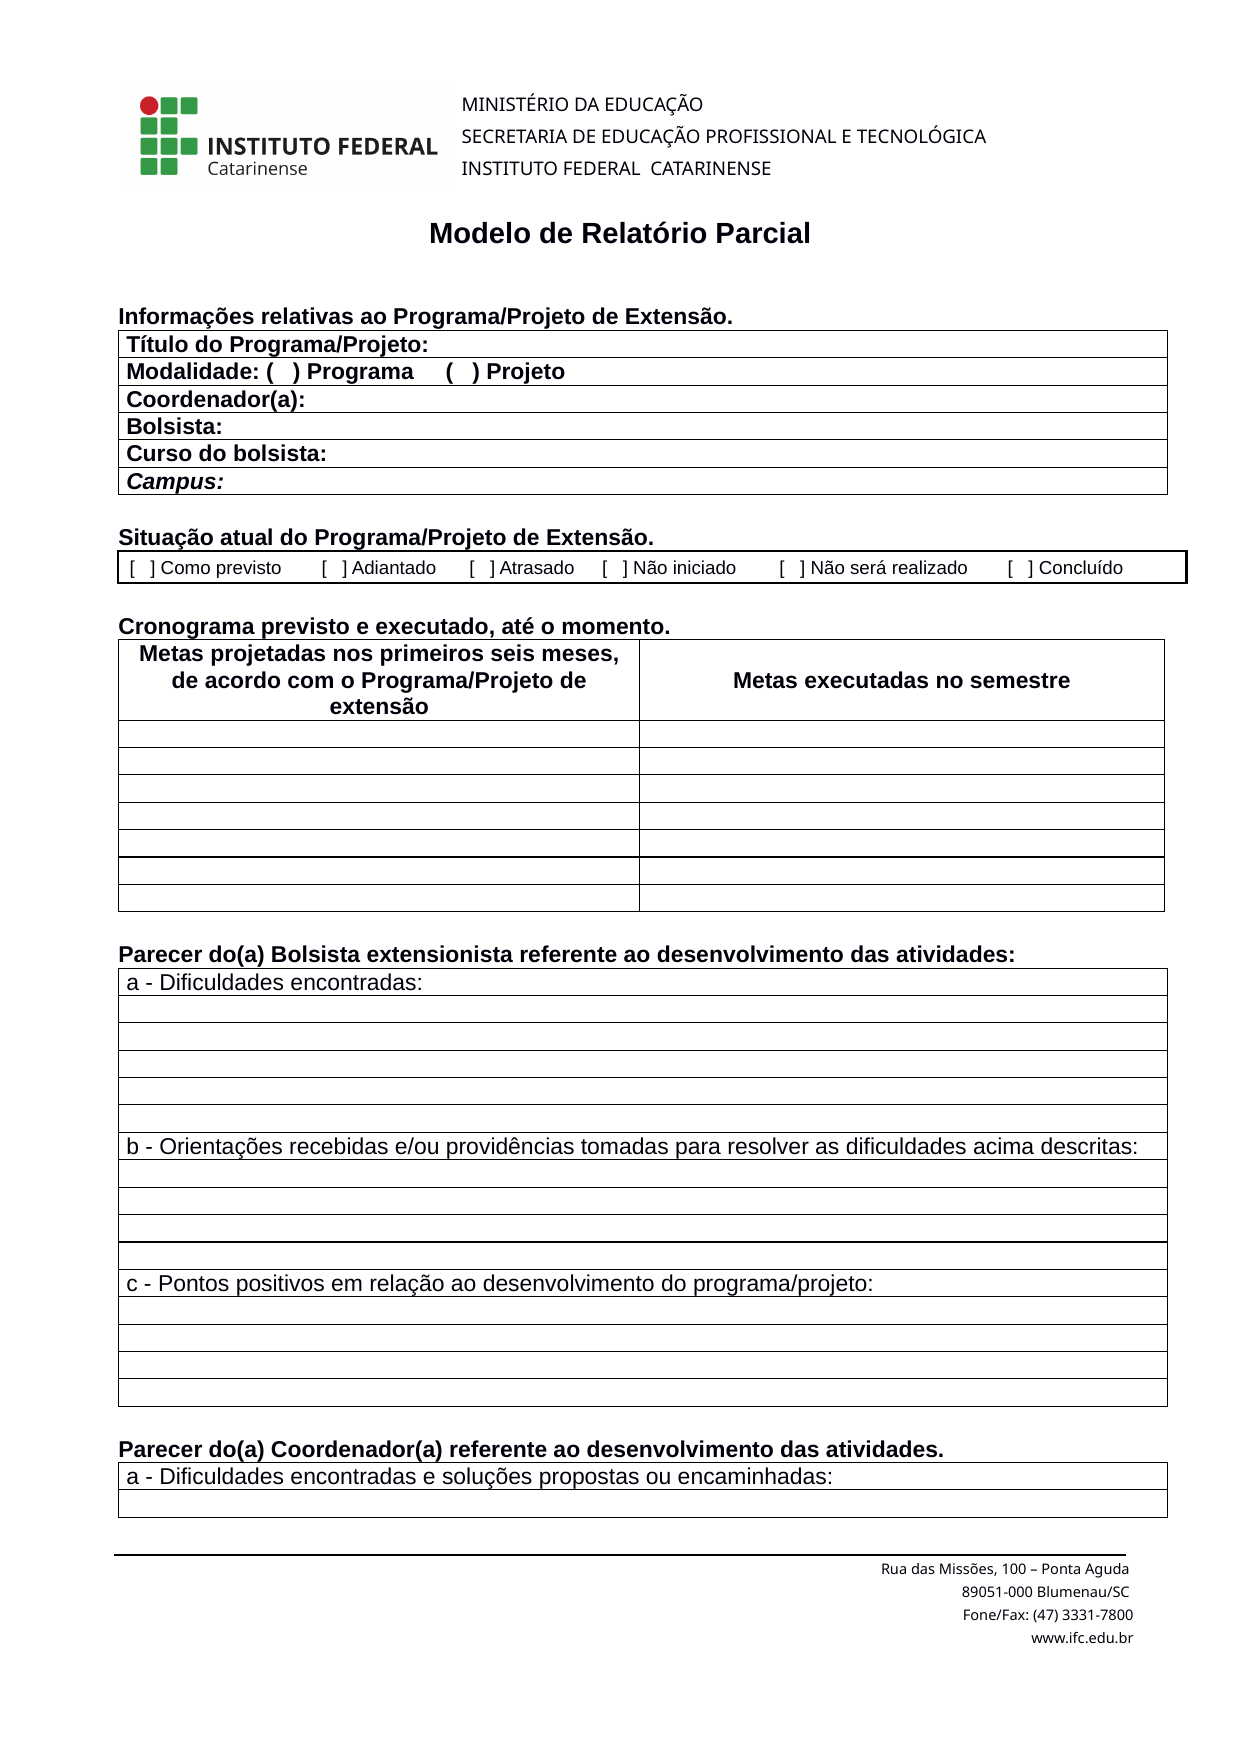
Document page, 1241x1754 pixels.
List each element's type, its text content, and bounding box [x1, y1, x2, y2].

table_cell [640, 803, 1164, 829]
table_header a - Dificuldades encontradas: [119, 969, 1167, 995]
table_cell [119, 830, 639, 856]
picture [123, 81, 454, 191]
table_cell [119, 775, 639, 802]
table_cell [640, 885, 1164, 911]
table_header [ ] Como previsto [119, 552, 310, 582]
table_cell c - Pontos positivos em relação ao desenvolvimento do programa/projeto: [119, 1270, 1167, 1296]
table_cell [119, 748, 639, 774]
table_cell [119, 1023, 1167, 1049]
list Parecer do(a) Bolsista extensionista referente ao desenvolvimento das atividades: [118, 941, 1122, 967]
table_cell [119, 1297, 1167, 1323]
table_cell Bolsista: [119, 413, 1167, 439]
table_cell [119, 721, 639, 747]
table_cell [640, 830, 1164, 856]
table_cell [119, 996, 1167, 1022]
table_cell [119, 1215, 1167, 1241]
table_cell [119, 803, 639, 829]
table_cell [119, 858, 639, 884]
table_cell [119, 1352, 1167, 1378]
table_cell [119, 1490, 1167, 1517]
table_cell Campus: [119, 468, 1167, 494]
table_cell [640, 858, 1164, 884]
table_cell Modalidade: ( ) Programa ( ) Projeto [119, 358, 1167, 384]
table_cell [119, 1078, 1167, 1104]
table_cell Curso do bolsista: [119, 440, 1167, 467]
table_cell [119, 1243, 1167, 1269]
table_cell [119, 1325, 1167, 1351]
table_header [ ] Atrasado [458, 552, 591, 582]
table_header Título do Programa/Projeto: [119, 331, 1167, 357]
list Parecer do(a) Coordenador(a) referente ao desenvolvimento das atividades. [118, 1436, 1122, 1462]
table_cell [640, 721, 1164, 747]
table_cell Coordenador(a): [119, 386, 1167, 412]
table_header [ ] Adiantado [310, 552, 458, 582]
list Informações relativas ao Programa/Projeto de Extensão. [118, 303, 1048, 330]
table_cell [119, 1051, 1167, 1077]
table_cell [640, 748, 1164, 774]
table_cell [119, 1188, 1167, 1214]
table_cell b - Orientações recebidas e/ou providências tomadas para resolver as dificuldades acima descritas: [119, 1133, 1167, 1159]
table_cell [640, 775, 1164, 802]
list Situação atual do Programa/Projeto de Extensão. [118, 524, 1048, 550]
table_cell [119, 885, 639, 911]
table_cell [119, 1379, 1167, 1406]
table_header a - Dificuldades encontradas e soluções propostas ou encaminhadas: [119, 1463, 1167, 1489]
list Cronograma previsto e executado, até o momento. [118, 613, 1122, 639]
table_header Metas executadas no semestre [640, 640, 1164, 719]
table_header [ ] Não iniciado [591, 552, 768, 582]
table_header Metas projetadas nos primeiros seis meses, de acordo com o Programa/Projeto de extensão [119, 640, 639, 719]
table_cell [119, 1160, 1167, 1187]
text Modelo de Relatório Parcial [118, 217, 1122, 250]
table_header [ ] Não será realizado [768, 552, 1002, 582]
table_cell [119, 1105, 1167, 1132]
table_header [ ] Concluído [1002, 552, 1185, 582]
